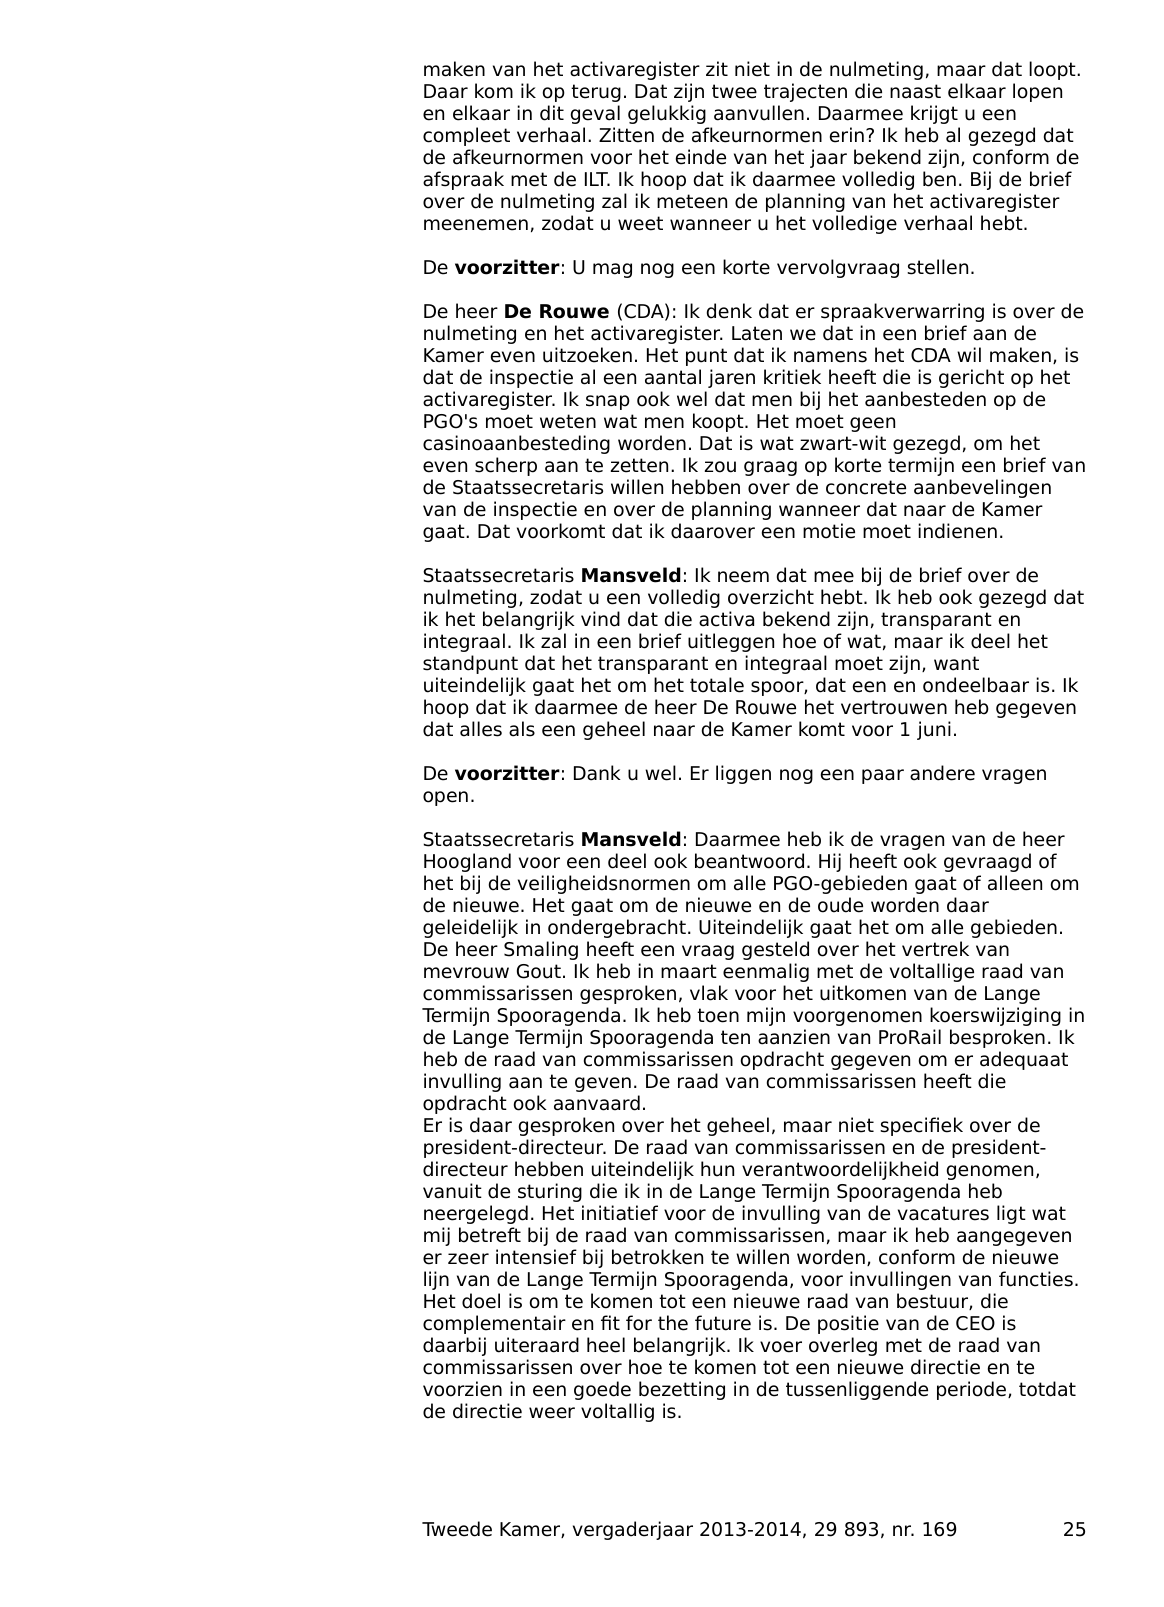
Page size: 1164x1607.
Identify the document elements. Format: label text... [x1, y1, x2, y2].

text De heer Smaling heeft een vraag gesteld over het vertrek van mevrouw Gout. Ik heb in maart eenmalig met de voltallige raad van commissarissen gesproken, vlak voor het uitkomen van de Lange Termijn Spooragenda. Ik heb toen mijn voorgenomen koerswijziging in de Lange Termijn Spooragenda ten aanzien van ProRail besproken. Ik heb de raad van commissarissen opdracht gegeven om er adequaat invulling aan te geven. De raad van commissarissen heeft die opdracht ook aanvaard. [422, 939, 1087, 1115]
text De heer De Rouwe (CDA): Ik denk dat er spraakverwarring is over de nulmeting en het activaregister. Laten we dat in een brief aan de Kamer even uitzoeken. Het punt dat ik namens het CDA wil maken, is dat de inspectie al een aantal jaren kritiek heeft die is gericht op het activaregister. Ik snap ook wel dat men bij het aanbesteden op de PGO's moet weten wat men koopt. Het moet geen casinoaanbesteding worden. Dat is wat zwart-wit gezegd, om het even scherp aan te zetten. Ik zou graag op korte termijn een brief van de Staatssecretaris willen hebben over de concrete aanbevelingen van de inspectie en over de planning wanneer dat naar de Kamer gaat. Dat voorkomt dat ik daarover een motie moet indienen. [422, 301, 1087, 543]
text maken van het activaregister zit niet in de nulmeting, maar dat loopt. Daar kom ik op terug. Dat zijn twee trajecten die naast elkaar lopen en elkaar in dit geval gelukkig aanvullen. Daarmee krijgt u een compleet verhaal. Zitten de afkeurnormen erin? Ik heb al gezegd dat de afkeurnormen voor het einde van het jaar bekend zijn, conform de afspraak met de ILT. Ik hoop dat ik daarmee volledig ben. Bij de brief over de nulmeting zal ik meteen de planning van het activaregister meenemen, zodat u weet wanneer u het volledige verhaal hebt. [422, 59, 1087, 235]
text Er is daar gesproken over het geheel, maar niet specifiek over de president-directeur. De raad van commissarissen en de president-directeur hebben uiteindelijk hun verantwoordelijkheid genomen, vanuit de sturing die ik in de Lange Termijn Spooragenda heb neergelegd. Het initiatief voor de invulling van de vacatures ligt wat mij betreft bij de raad van commissarissen, maar ik heb aangegeven er zeer intensief bij betrokken te willen worden, conform de nieuwe lijn van de Lange Termijn Spooragenda, voor invullingen van functies. Het doel is om te komen tot een nieuwe raad van bestuur, die complementair en fit for the future is. De positie van de CEO is daarbij uiteraard heel belangrijk. Ik voer overleg met de raad van commissarissen over hoe te komen tot een nieuwe directie en te voorzien in een goede bezetting in de tussenliggende periode, totdat de directie weer voltallig is. [422, 1115, 1087, 1423]
text De voorzitter: Dank u wel. Er liggen nog een paar andere vragen open. [422, 763, 1087, 807]
text Staatssecretaris Mansveld: Daarmee heb ik de vragen van de heer Hoogland voor een deel ook beantwoord. Hij heeft ook gevraagd of het bij de veiligheidsnormen om alle PGO-gebieden gaat of alleen om de nieuwe. Het gaat om de nieuwe en de oude worden daar geleidelijk in ondergebracht. Uiteindelijk gaat het om alle gebieden. [422, 829, 1087, 939]
text Staatssecretaris Mansveld: Ik neem dat mee bij de brief over de nulmeting, zodat u een volledig overzicht hebt. Ik heb ook gezegd dat ik het belangrijk vind dat die activa bekend zijn, transparant en integraal. Ik zal in een brief uitleggen hoe of wat, maar ik deel het standpunt dat het transparant en integraal moet zijn, want uiteindelijk gaat het om het totale spoor, dat een en ondeelbaar is. Ik hoop dat ik daarmee de heer De Rouwe het vertrouwen heb gegeven dat alles als een geheel naar de Kamer komt voor 1 juni. [422, 565, 1087, 741]
text De voorzitter: U mag nog een korte vervolgvraag stellen. [422, 257, 1087, 279]
